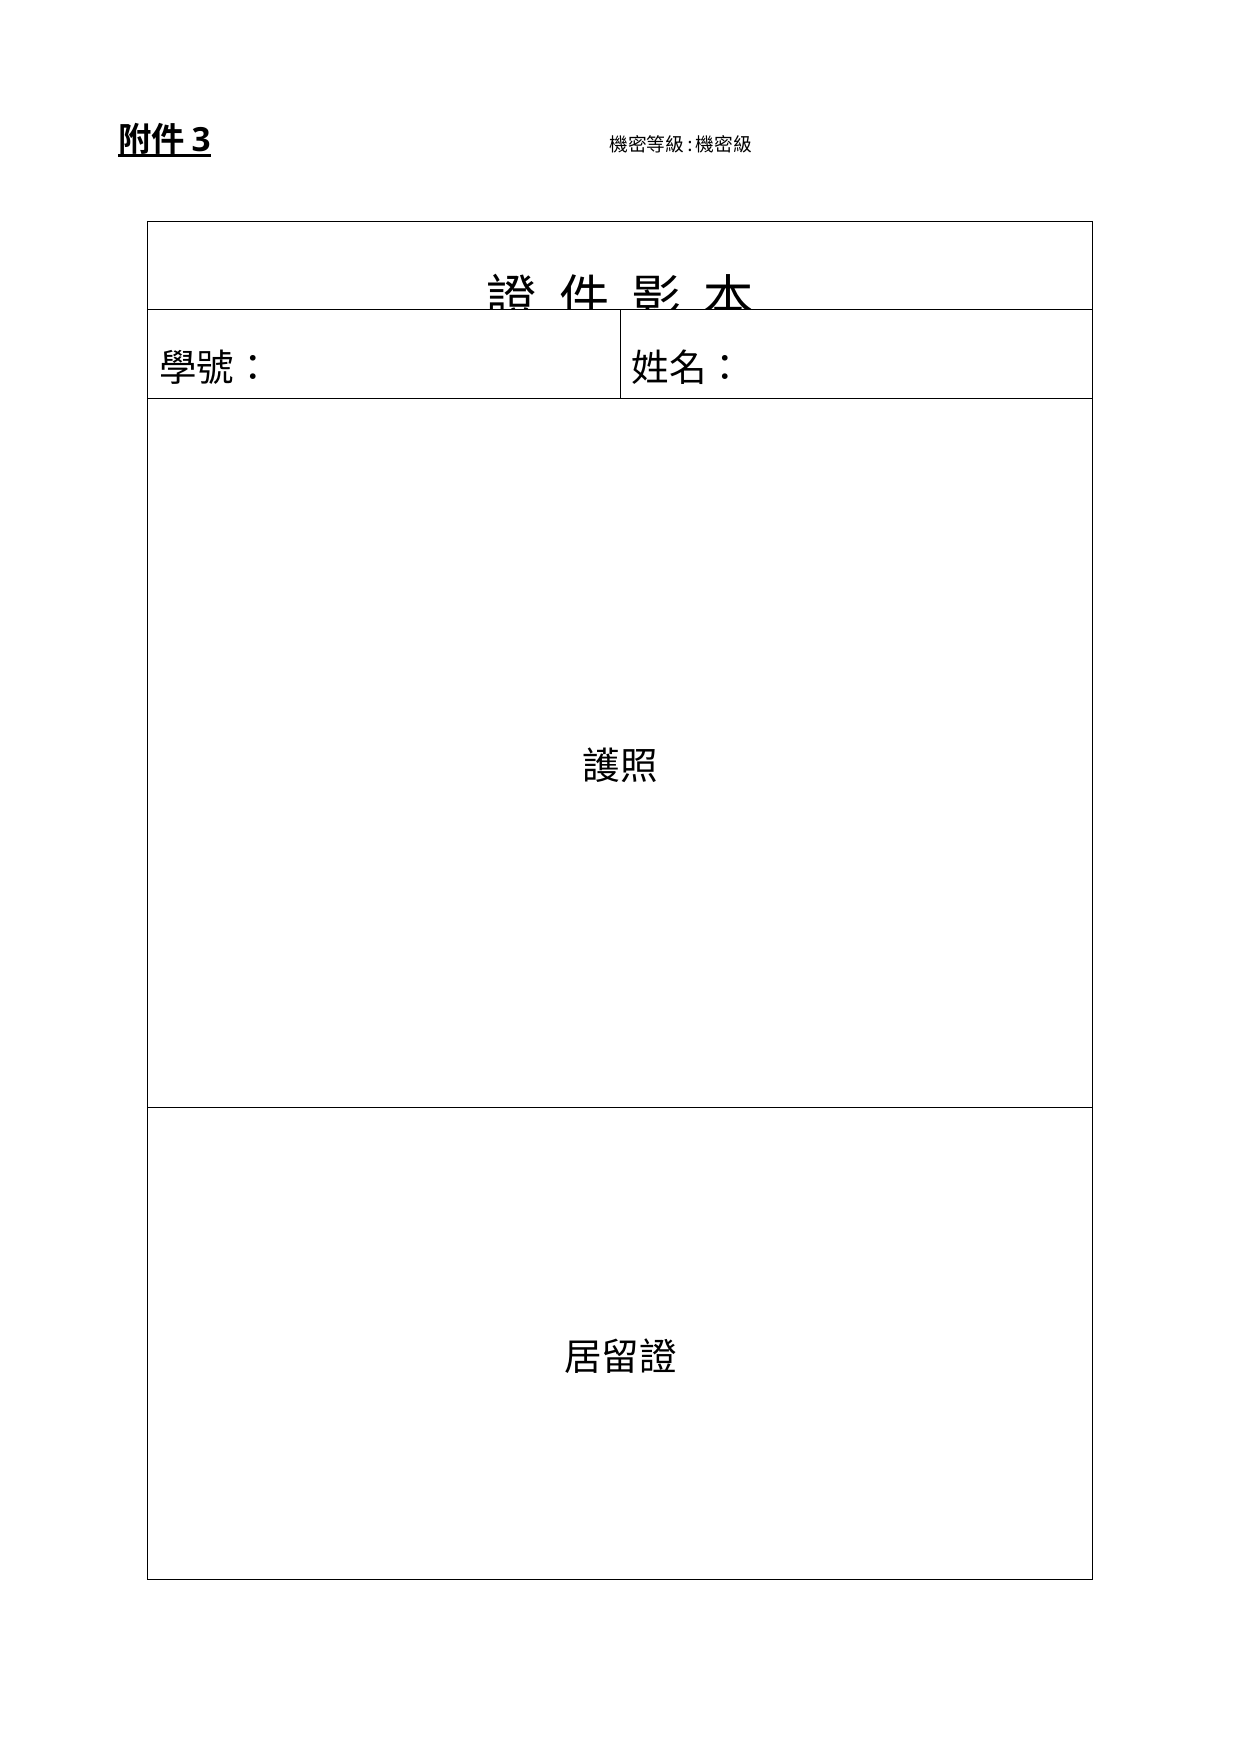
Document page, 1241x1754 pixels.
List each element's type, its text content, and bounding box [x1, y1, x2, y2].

table_cell 姓名： [621, 310, 1092, 398]
table_cell 居留證 [148, 1108, 1092, 1579]
table_cell 學號： [148, 310, 620, 398]
table_header 證 件 影 本 [148, 222, 1092, 309]
text 附件3 機密等級:機密級 [118, 96, 1122, 158]
table_cell 護照 [148, 399, 1092, 1107]
